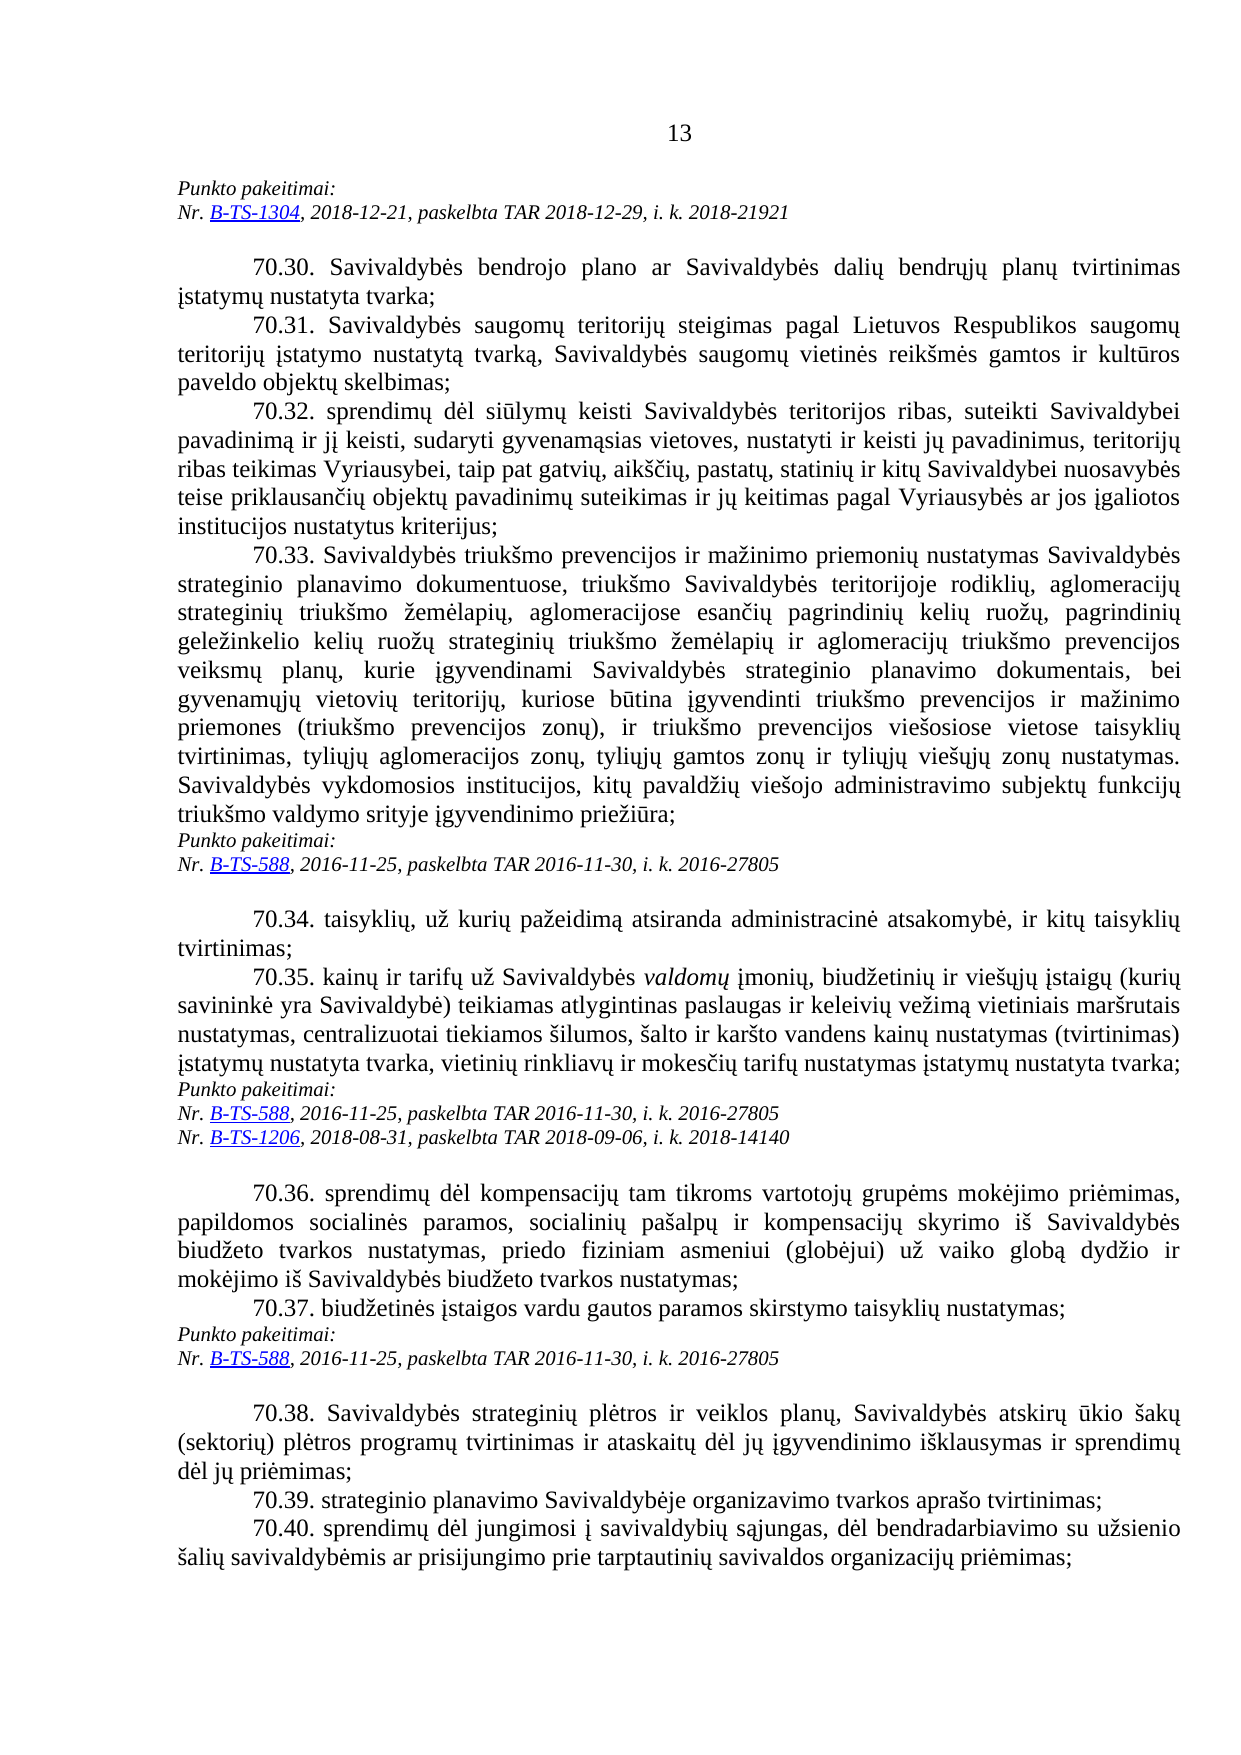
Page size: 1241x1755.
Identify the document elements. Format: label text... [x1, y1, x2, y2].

text Punkto pakeitimai: [177, 827, 1181, 852]
text Nr. B-TS-588, 2016-11-25, paskelbta TAR 2016-11-30, i. k. 2016-27805 [177, 852, 1181, 876]
text 70.40. sprendimų dėl jungimosi į savivaldybių sąjungas, dėl bendradarbiavimo su užsienio šalių savivaldybėmis ar prisijungimo prie tarptautinių savivaldos organizacijų priėmimas; [177, 1513, 1181, 1571]
text 70.30. Savivaldybės bendrojo plano ar Savivaldybės dalių bendrųjų planų tvirtinimas įstatymų nustatyta tvarka; [177, 252, 1181, 310]
text Nr. B-TS-1304, 2018-12-21, paskelbta TAR 2018-12-29, i. k. 2018-21921 [177, 200, 1181, 224]
text Punkto pakeitimai: [177, 1077, 1181, 1101]
text Punkto pakeitimai: [177, 176, 1181, 200]
text 70.34. taisyklių, už kurių pažeidimą atsiranda administracinė atsakomybė, ir kitų taisyklių tvirtinimas; [177, 904, 1181, 962]
text 70.38. Savivaldybės strateginių plėtros ir veiklos planų, Savivaldybės atskirų ūkio šakų (sektorių) plėtros programų tvirtinimas ir ataskaitų dėl jų įgyvendinimo išklausymas ir sprendimų dėl jų priėmimas; [177, 1398, 1181, 1485]
text 70.32. sprendimų dėl siūlymų keisti Savivaldybės teritorijos ribas, suteikti Savivaldybei pavadinimą ir jį keisti, sudaryti gyvenamąsias vietoves, nustatyti ir keisti jų pavadinimus, teritorijų ribas teikimas Vyriausybei, taip pat gatvių, aikščių, pastatų, statinių ir kitų Savivaldybei nuosavybės teise priklausančių objektų pavadinimų suteikimas ir jų keitimas pagal Vyriausybės ar jos įgaliotos institucijos nustatytus kriterijus; [177, 396, 1181, 540]
text 70.33. Savivaldybės triukšmo prevencijos ir mažinimo priemonių nustatymas Savivaldybės strateginio planavimo dokumentuose, triukšmo Savivaldybės teritorijoje rodiklių, aglomeracijų strateginių triukšmo žemėlapių, aglomeracijose esančių pagrindinių kelių ruožų, pagrindinių geležinkelio kelių ruožų strateginių triukšmo žemėlapių ir aglomeracijų triukšmo prevencijos veiksmų planų, kurie įgyvendinami Savivaldybės strateginio planavimo dokumentais, bei gyvenamųjų vietovių teritorijų, kuriose būtina įgyvendinti triukšmo prevencijos ir mažinimo priemones (triukšmo prevencijos zonų), ir triukšmo prevencijos viešosiose vietose taisyklių tvirtinimas, tyliųjų aglomeracijos zonų, tyliųjų gamtos zonų ir tyliųjų viešųjų zonų nustatymas. Savivaldybės vykdomosios institucijos, kitų pavaldžių viešojo administravimo subjektų funkcijų triukšmo valdymo srityje įgyvendinimo priežiūra; [177, 540, 1181, 827]
text Nr. B-TS-588, 2016-11-25, paskelbta TAR 2016-11-30, i. k. 2016-27805 [177, 1101, 1181, 1125]
text 70.36. sprendimų dėl kompensacijų tam tikroms vartotojų grupėms mokėjimo priėmimas, papildomos socialinės paramos, socialinių pašalpų ir kompensacijų skyrimo iš Savivaldybės biudžeto tvarkos nustatymas, priedo fiziniam asmeniui (globėjui) už vaiko globą dydžio ir mokėjimo iš Savivaldybės biudžeto tvarkos nustatymas; [177, 1178, 1181, 1293]
text 70.37. biudžetinės įstaigos vardu gautos paramos skirstymo taisyklių nustatymas; [177, 1293, 1181, 1322]
text 70.31. Savivaldybės saugomų teritorijų steigimas pagal Lietuvos Respublikos saugomų teritorijų įstatymo nustatytą tvarką, Savivaldybės saugomų vietinės reikšmės gamtos ir kultūros paveldo objektų skelbimas; [177, 310, 1181, 396]
text Nr. B-TS-1206, 2018-08-31, paskelbta TAR 2018-09-06, i. k. 2018-14140 [177, 1125, 1181, 1149]
text Nr. B-TS-588, 2016-11-25, paskelbta TAR 2016-11-30, i. k. 2016-27805 [177, 1346, 1181, 1370]
text 70.39. strateginio planavimo Savivaldybėje organizavimo tvarkos aprašo tvirtinimas; [177, 1485, 1181, 1513]
text 70.35. kainų ir tarifų už Savivaldybės valdomų įmonių, biudžetinių ir viešųjų įstaigų (kurių savininkė yra Savivaldybė) teikiamas atlygintinas paslaugas ir keleivių vežimą vietiniais maršrutais nustatymas, centralizuotai tiekiamos šilumos, šalto ir karšto vandens kainų nustatymas (tvirtinimas) įstatymų nustatyta tvarka, vietinių rinkliavų ir mokesčių tarifų nustatymas įstatymų nustatyta tvarka; [177, 962, 1181, 1077]
text Punkto pakeitimai: [177, 1322, 1181, 1346]
